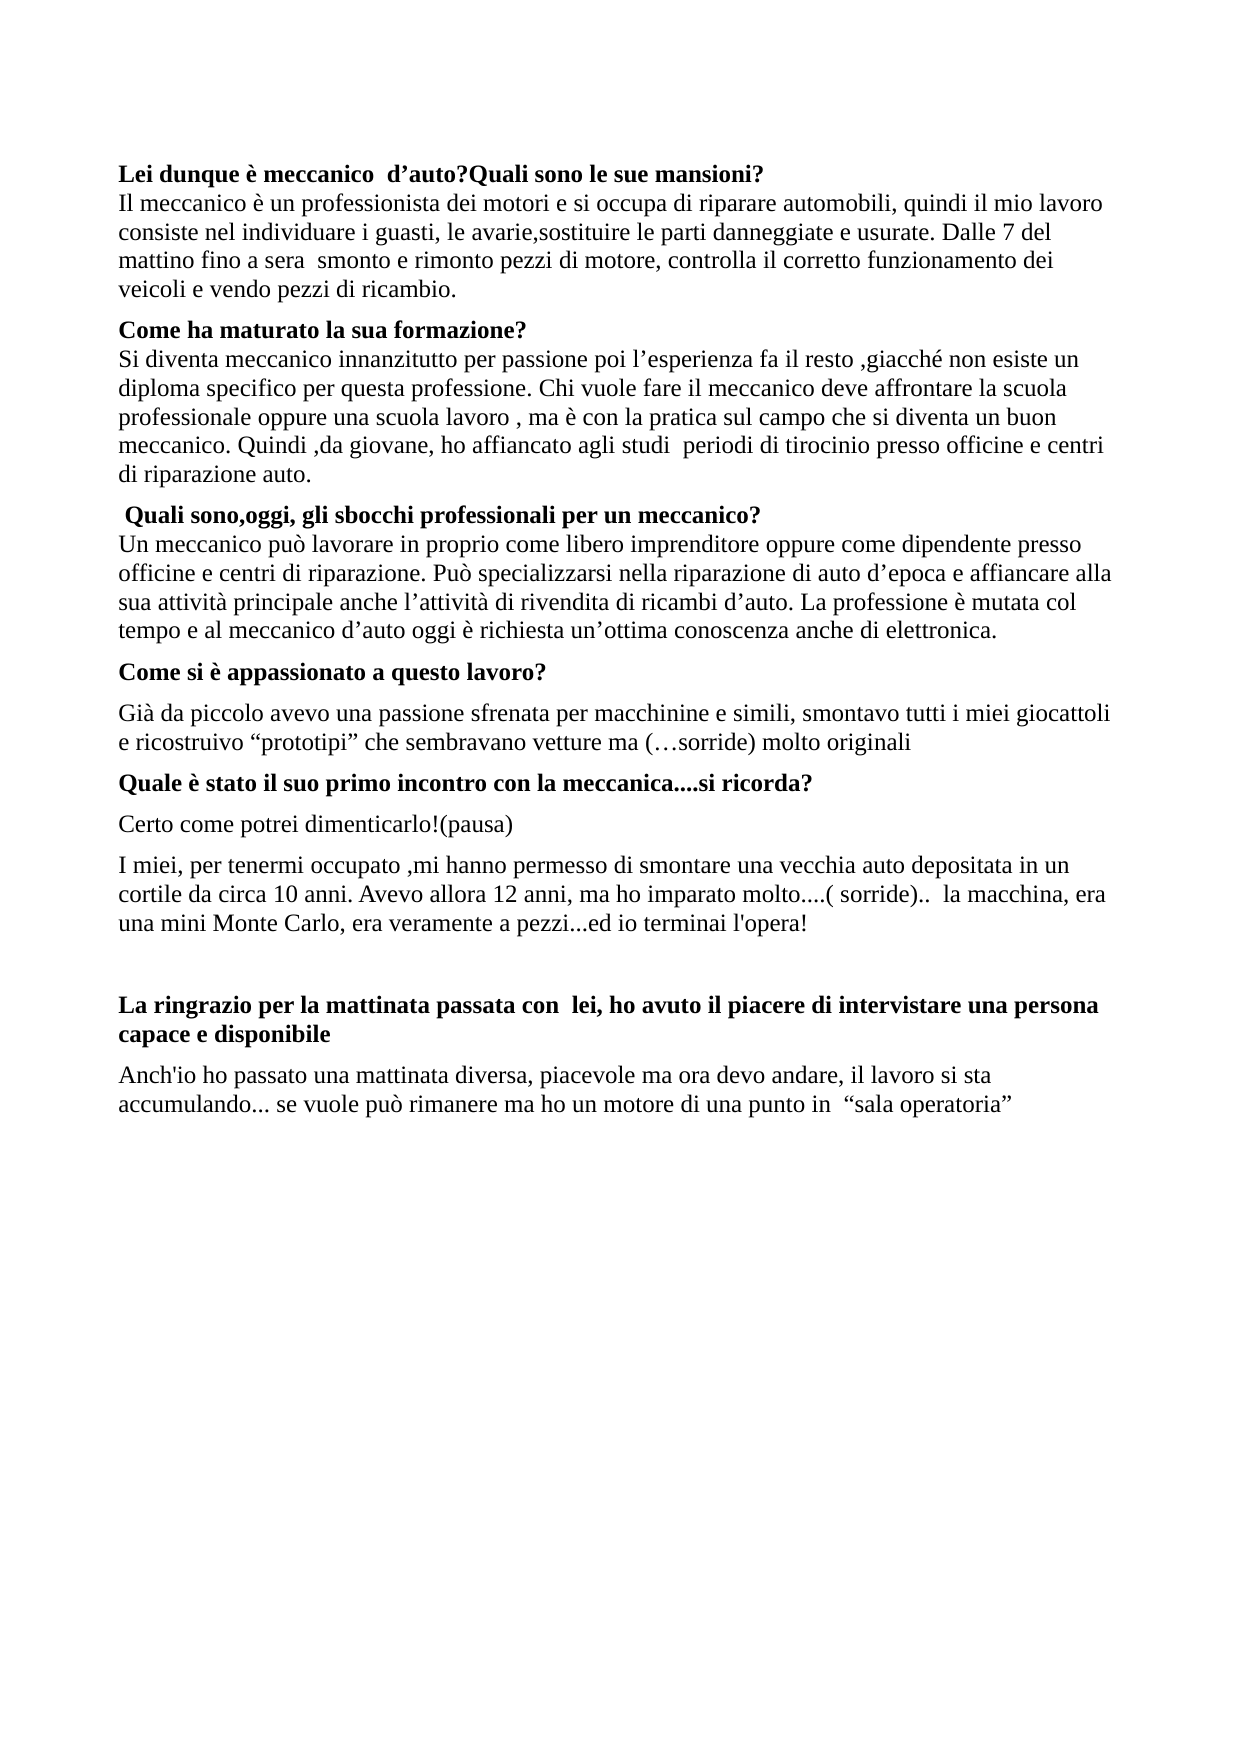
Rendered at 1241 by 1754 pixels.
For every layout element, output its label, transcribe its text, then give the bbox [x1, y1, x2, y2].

text Certo come potrei dimenticarlo!(pausa) [118, 809, 1122, 838]
text Come si è appassionato a questo lavoro? [118, 657, 1122, 686]
text La ringrazio per la mattinata passata con lei, ho avuto il piacere di intervistare una persona capace e disponibile [118, 991, 1122, 1048]
text Quali sono,oggi, gli sbocchi professionali per un meccanico? Un meccanico può lavorare in proprio come libero imprenditore oppure come dipendente presso officine e centri di riparazione. Può specializzarsi nella riparazione di auto d’epoca e affiancare alla sua attività principale anche l’attività di rivendita di ricambi d’auto. La professione è mutata col tempo e al meccanico d’auto oggi è richiesta un’ottima conoscenza anche di elettronica. [118, 501, 1122, 644]
text Lei dunque è meccanico d’auto?Quali sono le sue mansioni? Il meccanico è un professionista dei motori e si occupa di riparare automobili, quindi il mio lavoro consiste nel individuare i guasti, le avarie,sostituire le parti danneggiate e usurate. Dalle 7 del mattino fino a sera smonto e rimonto pezzi di motore, controlla il corretto funzionamento dei veicoli e vendo pezzi di ricambio. [118, 159, 1122, 303]
text I miei, per tenermi occupato ,mi hanno permesso di smontare una vecchia auto depositata in un cortile da circa 10 anni. Avevo allora 12 anni, ma ho imparato molto....( sorride).. la macchina, era una mini Monte Carlo, era veramente a pezzi...ed io terminai l'opera! [118, 851, 1122, 937]
text Già da piccolo avevo una passione sfrenata per macchinine e simili, smontavo tutti i miei giocattoli e ricostruivo “prototipi” che sembravano vetture ma (…sorride) molto originali [118, 698, 1122, 756]
text Come ha maturato la sua formazione? Si diventa meccanico innanzitutto per passione poi l’esperienza fa il resto ,giacché non esiste un diploma specifico per questa professione. Chi vuole fare il meccanico deve affrontare la scuola professionale oppure una scuola lavoro , ma è con la pratica sul campo che si diventa un buon meccanico. Quindi ,da giovane, ho affiancato agli studi periodi di tirocinio presso officine e centri di riparazione auto. [118, 316, 1122, 488]
text Quale è stato il suo primo incontro con la meccanica....si ricorda? [118, 768, 1122, 797]
text Anch'io ho passato una mattinata diversa, piacevole ma ora devo andare, il lavoro si sta accumulando... se vuole può rimanere ma ho un motore di una punto in “sala operatoria” [118, 1061, 1122, 1118]
